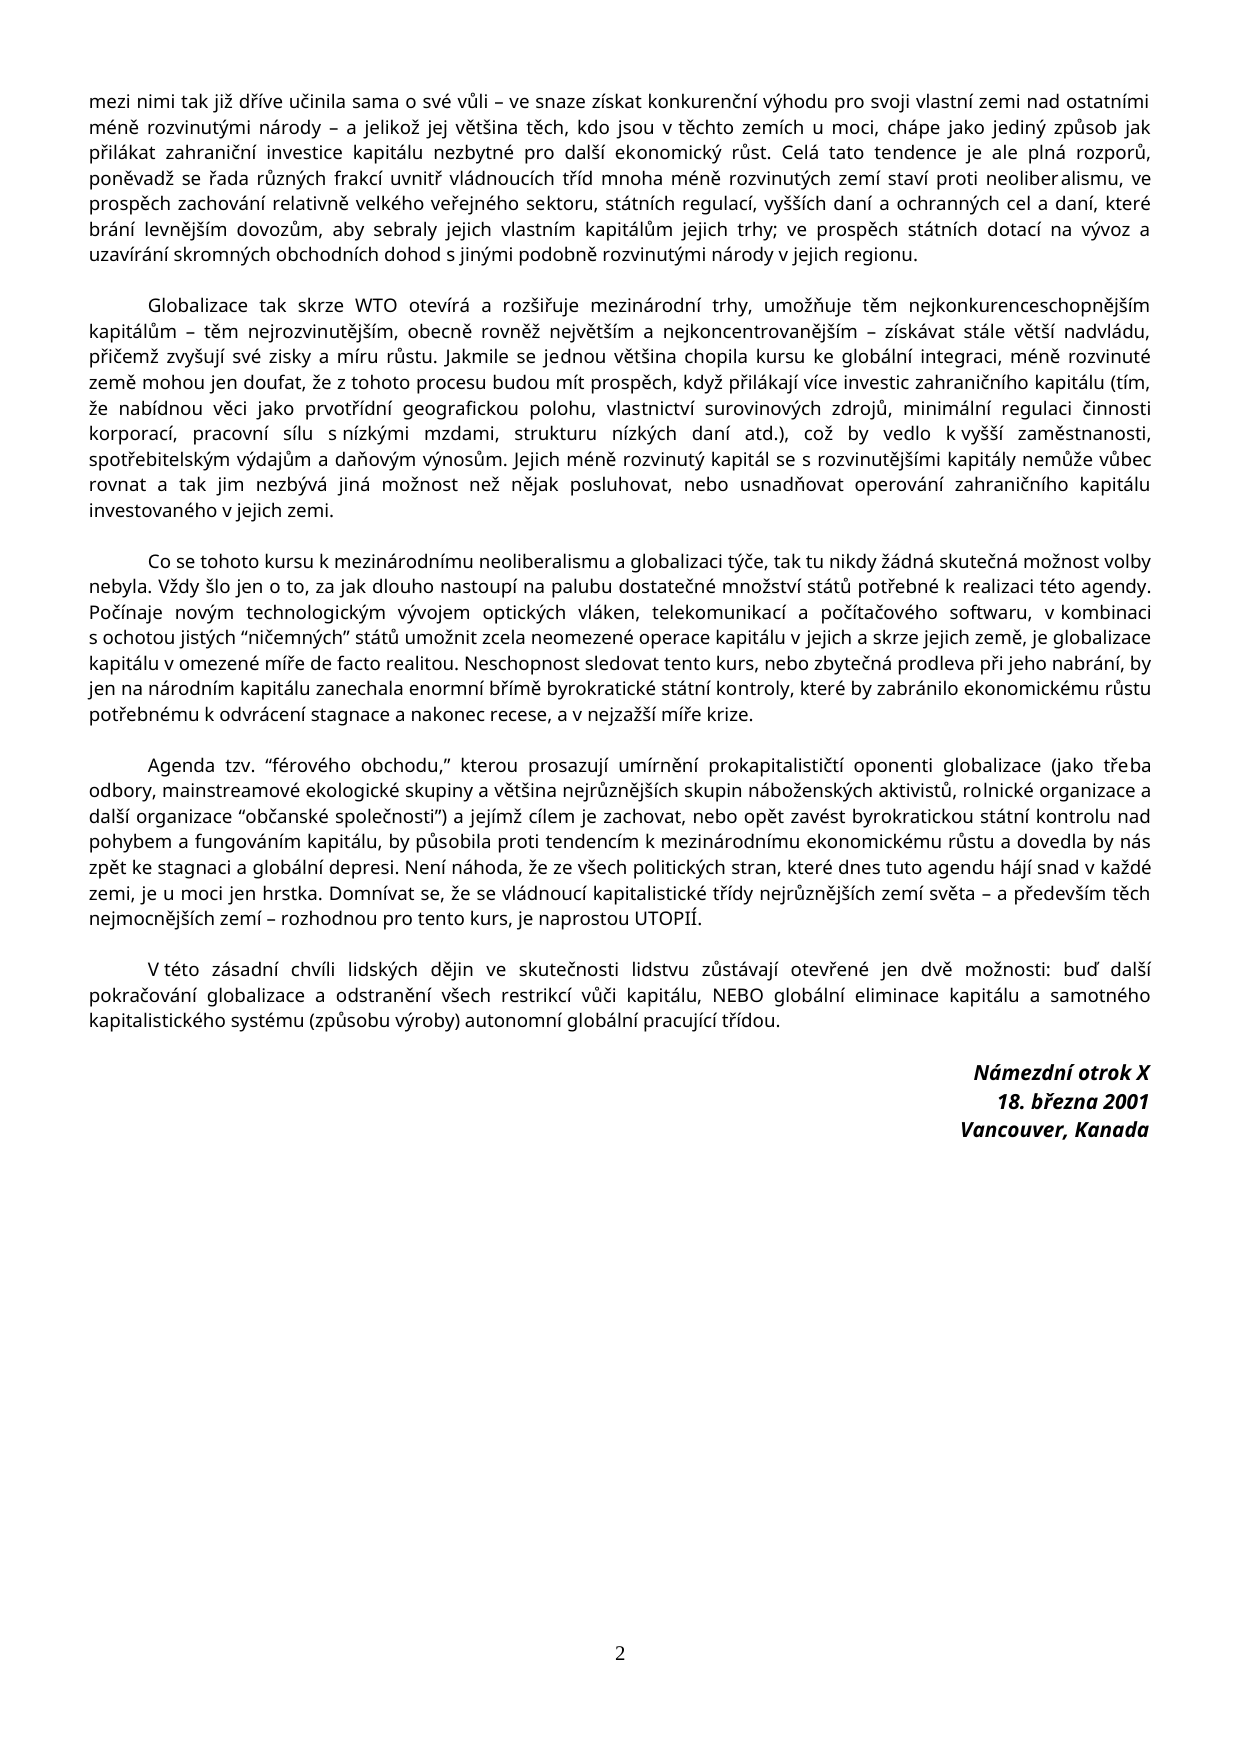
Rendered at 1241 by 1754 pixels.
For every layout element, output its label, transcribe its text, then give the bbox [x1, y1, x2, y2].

text V této zásadní chvíli lidských dějin ve skutečnosti lidstvu zůstávají otevřené jen dvě možnosti: buď další pokračování globalizace a odstranění všech restrikcí vůči kapitálu, NEBO globální eliminace kapitálu a samotného kapitalistického systému (způsobu výroby) autonomní globální pracující třídou. [89, 956, 1152, 1033]
text Co se tohoto kursu k mezinárodnímu neoliberalismu a globalizaci týče, tak tu nikdy žádná skutečná možnost volby nebyla. Vždy šlo jen o to, za jak dlouho nastoupí na palubu dostatečné množství států potřebné k realizaci této agendy. Počínaje novým technologickým vývojem optických vláken, telekomunikací a počítačového softwaru, v kombinaci s ochotou jistých “ničemných” států umožnit zcela neomezené operace kapitálu v jejich a skrze jejich země, je globalizace kapitálu v omezené míře de facto realitou. Neschopnost sledovat tento kurs, nebo zbytečná prodleva při jeho nabrání, by jen na národním kapitálu zanechala enormní břímě byrokratické státní kontroly, které by zabránilo ekonomickému růstu potřebnému k odvrácení stagnace a nakonec recese, a v nejzažší míře krize. [89, 548, 1152, 727]
text Agenda tzv. “férového obchodu,” kterou prosazují umírnění prokapitalističtí oponenti globalizace (jako třeba odbory, mainstreamové ekologické skupiny a většina nejrůznějších skupin náboženských aktivistů, rolnické organizace a další organizace “občanské společnosti”) a jejímž cílem je zachovat, nebo opět zavést byrokratickou státní kontrolu nad pohybem a fungováním kapitálu, by působila proti tendencím k mezinárodnímu ekonomickému růstu a dovedla by nás zpět ke stagnaci a globální depresi. Není náhoda, že ze všech politických stran, které dnes tuto agendu hájí snad v každé zemi, je u moci jen hrstka. Domnívat se, že se vládnoucí kapitalistické třídy nejrůznějších zemí světa – a především těch nejmocnějších zemí – rozhodnou pro tento kurs, je naprostou UTOPIÍ. [89, 752, 1152, 931]
text mezi nimi tak již dříve učinila sama o své vůli – ve snaze získat konkurenční výhodu pro svoji vlastní zemi nad ostatními méně rozvinutými národy – a jelikož jej většina těch, kdo jsou v těchto zemích u moci, chápe jako jediný způsob jak přilákat zahraniční investice kapitálu nezbytné pro další ekonomický růst. Celá tato tendence je ale plná rozporů, poněvadž se řada různých frakcí uvnitř vládnoucích tříd mnoha méně rozvinutých zemí staví proti neoliberalismu, ve prospěch zachování relativně velkého veřejného sektoru, státních regulací, vyšších daní a ochranných cel a daní, které brání levnějším dovozům, aby sebraly jejich vlastním kapitálům jejich trhy; ve prospěch státních dotací na vývoz a uzavírání skromných obchodních dohod s jinými podobně rozvinutými národy v jejich regionu. [89, 89, 1152, 267]
text Námezdní otrok X [89, 1058, 1152, 1087]
text Vancouver, Kanada [89, 1115, 1152, 1144]
text 18. března 2001 [89, 1087, 1152, 1115]
text Globalizace tak skrze WTO otevírá a rozšiřuje mezinárodní trhy, umožňuje těm nejkonkurenceschopnějším kapitálům – těm nejrozvinutějším, obecně rovněž největším a nejkoncentrovanějším – získávat stále větší nadvládu, přičemž zvyšují své zisky a míru růstu. Jakmile se jednou většina chopila kursu ke globální integraci, méně rozvinuté země mohou jen doufat, že z tohoto procesu budou mít prospěch, když přilákají více investic zahraničního kapitálu (tím, že nabídnou věci jako prvotřídní geografickou polohu, vlastnictví surovinových zdrojů, minimální regulaci činnosti korporací, pracovní sílu s nízkými mzdami, strukturu nízkých daní atd.), což by vedlo k vyšší zaměstnanosti, spotřebitelským výdajům a daňovým výnosům. Jejich méně rozvinutý kapitál se s rozvinutějšími kapitály nemůže vůbec rovnat a tak jim nezbývá jiná možnost než nějak posluhovat, nebo usnadňovat operování zahraničního kapitálu investovaného v jejich zemi. [89, 293, 1152, 522]
